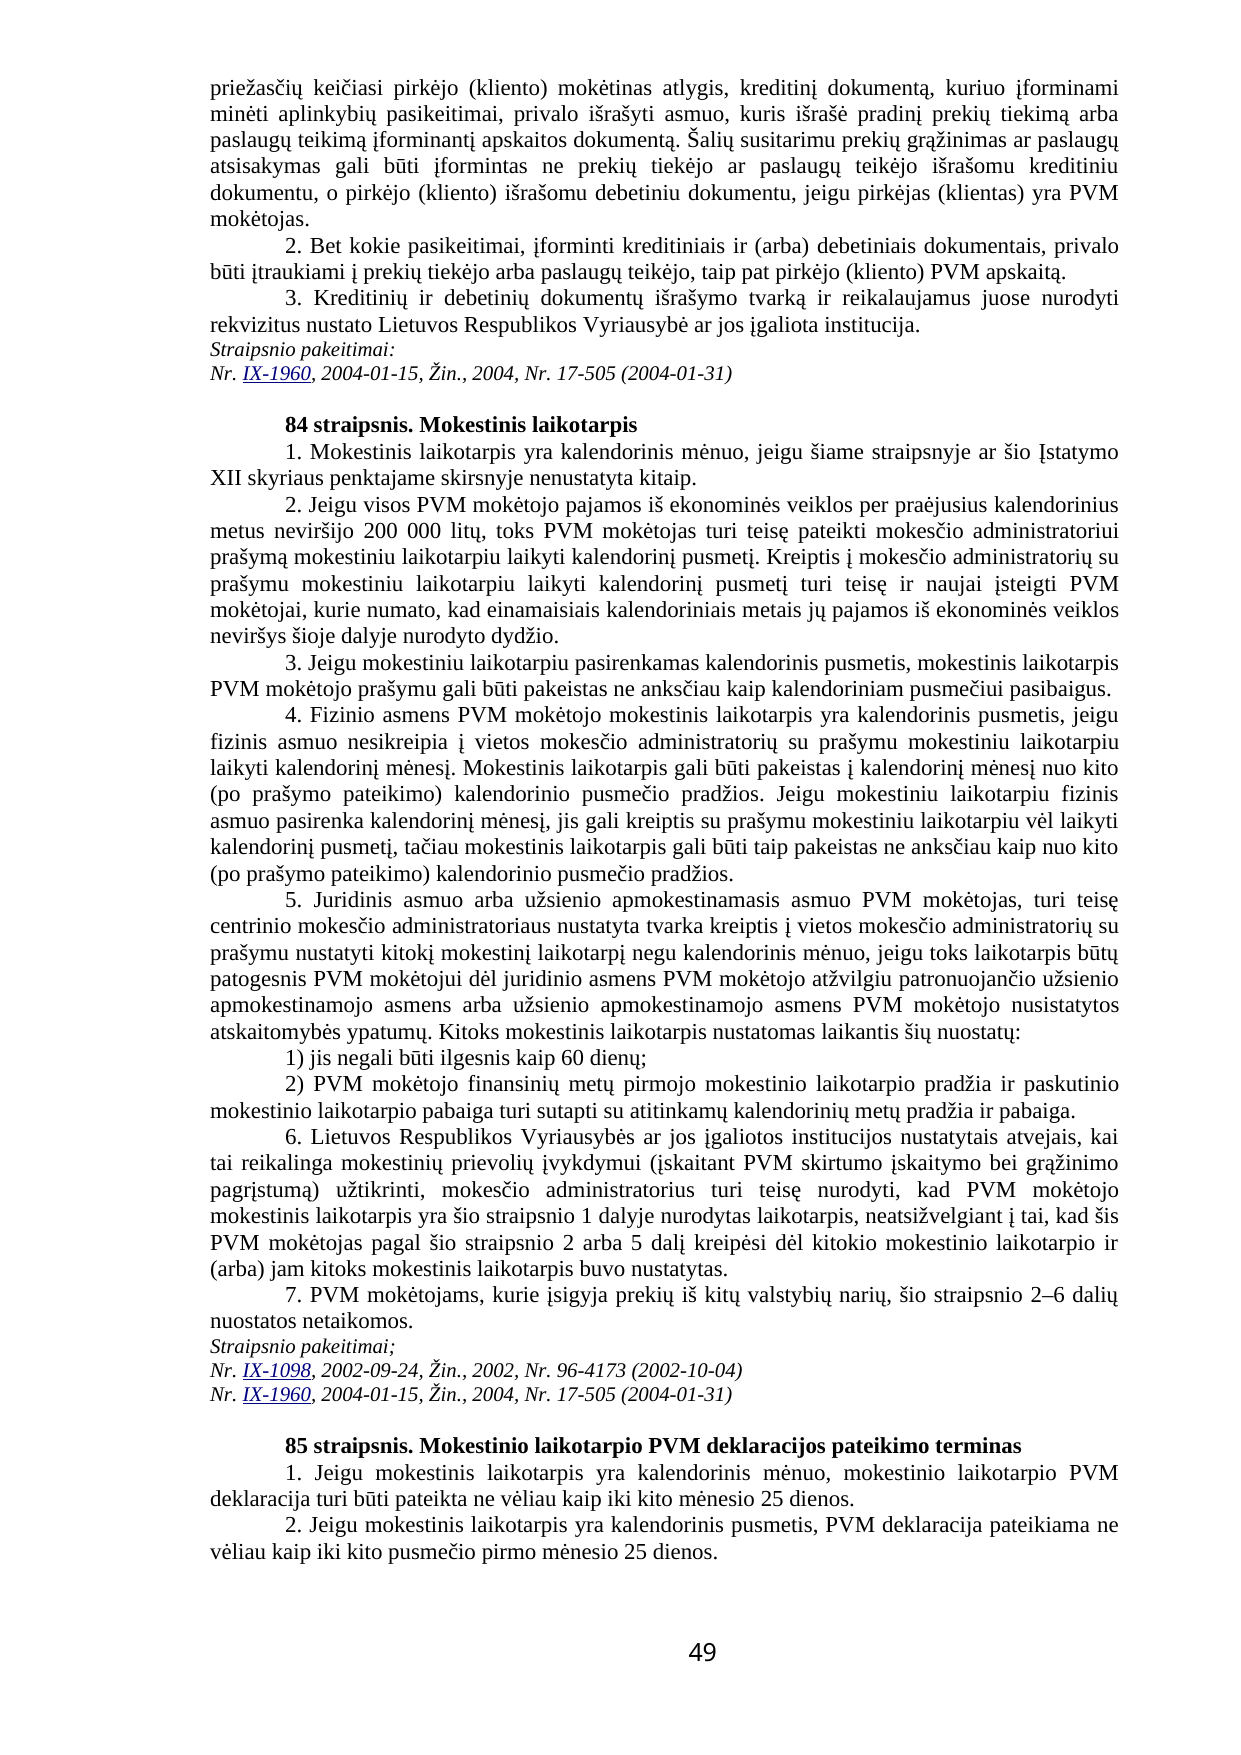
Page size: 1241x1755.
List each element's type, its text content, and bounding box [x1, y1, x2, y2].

text 3. Kreditinių ir debetinių dokumentų išrašymo tvarką ir reikalaujamus juose nurodyti rekvizitus nustato Lietuvos Respublikos Vyriausybė ar jos įgaliota institucija. [210, 284, 1120, 337]
text 85 straipsnis. Mokestinio laikotarpio PVM deklaracijos pateikimo terminas [210, 1432, 1120, 1459]
text Straipsnio pakeitimai; [210, 1334, 1120, 1358]
text priežasčių keičiasi pirkėjo (kliento) mokėtinas atlygis, kreditinį dokumentą, kuriuo įforminami minėti aplinkybių pasikeitimai, privalo išrašyti asmuo, kuris išrašė pradinį prekių tiekimą arba paslaugų teikimą įforminantį apskaitos dokumentą. Šalių susitarimu prekių grąžinimas ar paslaugų atsisakymas gali būti įformintas ne prekių tiekėjo ar paslaugų teikėjo išrašomu kreditiniu dokumentu, o pirkėjo (kliento) išrašomu debetiniu dokumentu, jeigu pirkėjas (klientas) yra PVM mokėtojas. [210, 73, 1120, 232]
text 1. Jeigu mokestinis laikotarpis yra kalendorinis mėnuo, mokestinio laikotarpio PVM deklaracija turi būti pateikta ne vėliau kaip iki kito mėnesio 25 dienos. [210, 1459, 1120, 1512]
text 2. Jeigu visos PVM mokėtojo pajamos iš ekonominės veiklos per praėjusius kalendorinius metus neviršijo 200 000 litų, toks PVM mokėtojas turi teisę pateikti mokesčio administratoriui prašymą mokestiniu laikotarpiu laikyti kalendorinį pusmetį. Kreiptis į mokesčio administratorių su prašymu mokestiniu laikotarpiu laikyti kalendorinį pusmetį turi teisę ir naujai įsteigti PVM mokėtojai, kurie numato, kad einamaisiais kalendoriniais metais jų pajamos iš ekonominės veiklos neviršys šioje dalyje nurodyto dydžio. [210, 491, 1120, 649]
text 1. Mokestinis laikotarpis yra kalendorinis mėnuo, jeigu šiame straipsnyje ar šio Įstatymo XII skyriaus penktajame skirsnyje nenustatyta kitaip. [210, 438, 1120, 491]
text 1) jis negali būti ilgesnis kaip 60 dienų; [210, 1044, 1120, 1070]
text 2) PVM mokėtojo finansinių metų pirmojo mokestinio laikotarpio pradžia ir paskutinio mokestinio laikotarpio pabaiga turi sutapti su atitinkamų kalendorinių metų pradžia ir pabaiga. [210, 1070, 1120, 1123]
text 5. Juridinis asmuo arba užsienio apmokestinamasis asmuo PVM mokėtojas, turi teisę centrinio mokesčio administratoriaus nustatyta tvarka kreiptis į vietos mokesčio administratorių su prašymu nustatyti kitokį mokestinį laikotarpį negu kalendorinis mėnuo, jeigu toks laikotarpis būtų patogesnis PVM mokėtojui dėl juridinio asmens PVM mokėtojo atžvilgiu patronuojančio užsienio apmokestinamojo asmens arba užsienio apmokestinamojo asmens PVM mokėtojo nusistatytos atskaitomybės ypatumų. Kitoks mokestinis laikotarpis nustatomas laikantis šių nuostatų: [210, 886, 1120, 1044]
text Nr. IX-1960, 2004-01-15, Žin., 2004, Nr. 17-505 (2004-01-31) [210, 361, 1120, 385]
text 4. Fizinio asmens PVM mokėtojo mokestinis laikotarpis yra kalendorinis pusmetis, jeigu fizinis asmuo nesikreipia į vietos mokesčio administratorių su prašymu mokestiniu laikotarpiu laikyti kalendorinį mėnesį. Mokestinis laikotarpis gali būti pakeistas į kalendorinį mėnesį nuo kito (po prašymo pateikimo) kalendorinio pusmečio pradžios. Jeigu mokestiniu laikotarpiu fizinis asmuo pasirenka kalendorinį mėnesį, jis gali kreiptis su prašymu mokestiniu laikotarpiu vėl laikyti kalendorinį pusmetį, tačiau mokestinis laikotarpis gali būti taip pakeistas ne anksčiau kaip nuo kito (po prašymo pateikimo) kalendorinio pusmečio pradžios. [210, 701, 1120, 886]
text Nr. IX-1960, 2004-01-15, Žin., 2004, Nr. 17-505 (2004-01-31) [210, 1382, 1120, 1406]
text 7. PVM mokėtojams, kurie įsigyja prekių iš kitų valstybių narių, šio straipsnio 2–6 dalių nuostatos netaikomos. [210, 1281, 1120, 1334]
text Nr. IX-1098, 2002-09-24, Žin., 2002, Nr. 96-4173 (2002-10-04) [210, 1358, 1120, 1382]
text 6. Lietuvos Respublikos Vyriausybės ar jos įgaliotos institucijos nustatytais atvejais, kai tai reikalinga mokestinių prievolių įvykdymui (įskaitant PVM skirtumo įskaitymo bei grąžinimo pagrįstumą) užtikrinti, mokesčio administratorius turi teisę nurodyti, kad PVM mokėtojo mokestinis laikotarpis yra šio straipsnio 1 dalyje nurodytas laikotarpis, neatsižvelgiant į tai, kad šis PVM mokėtojas pagal šio straipsnio 2 arba 5 dalį kreipėsi dėl kitokio mokestinio laikotarpio ir (arba) jam kitoks mokestinis laikotarpis buvo nustatytas. [210, 1123, 1120, 1281]
text 2. Bet kokie pasikeitimai, įforminti kreditiniais ir (arba) debetiniais dokumentais, privalo būti įtraukiami į prekių tiekėjo arba paslaugų teikėjo, taip pat pirkėjo (kliento) PVM apskaitą. [210, 232, 1120, 284]
text 2. Jeigu mokestinis laikotarpis yra kalendorinis pusmetis, PVM deklaracija pateikiama ne vėliau kaip iki kito pusmečio pirmo mėnesio 25 dienos. [210, 1512, 1120, 1564]
text 3. Jeigu mokestiniu laikotarpiu pasirenkamas kalendorinis pusmetis, mokestinis laikotarpis PVM mokėtojo prašymu gali būti pakeistas ne anksčiau kaip kalendoriniam pusmečiui pasibaigus. [210, 649, 1120, 701]
text 84 straipsnis. Mokestinis laikotarpis [210, 412, 1120, 438]
text Straipsnio pakeitimai: [210, 337, 1120, 361]
